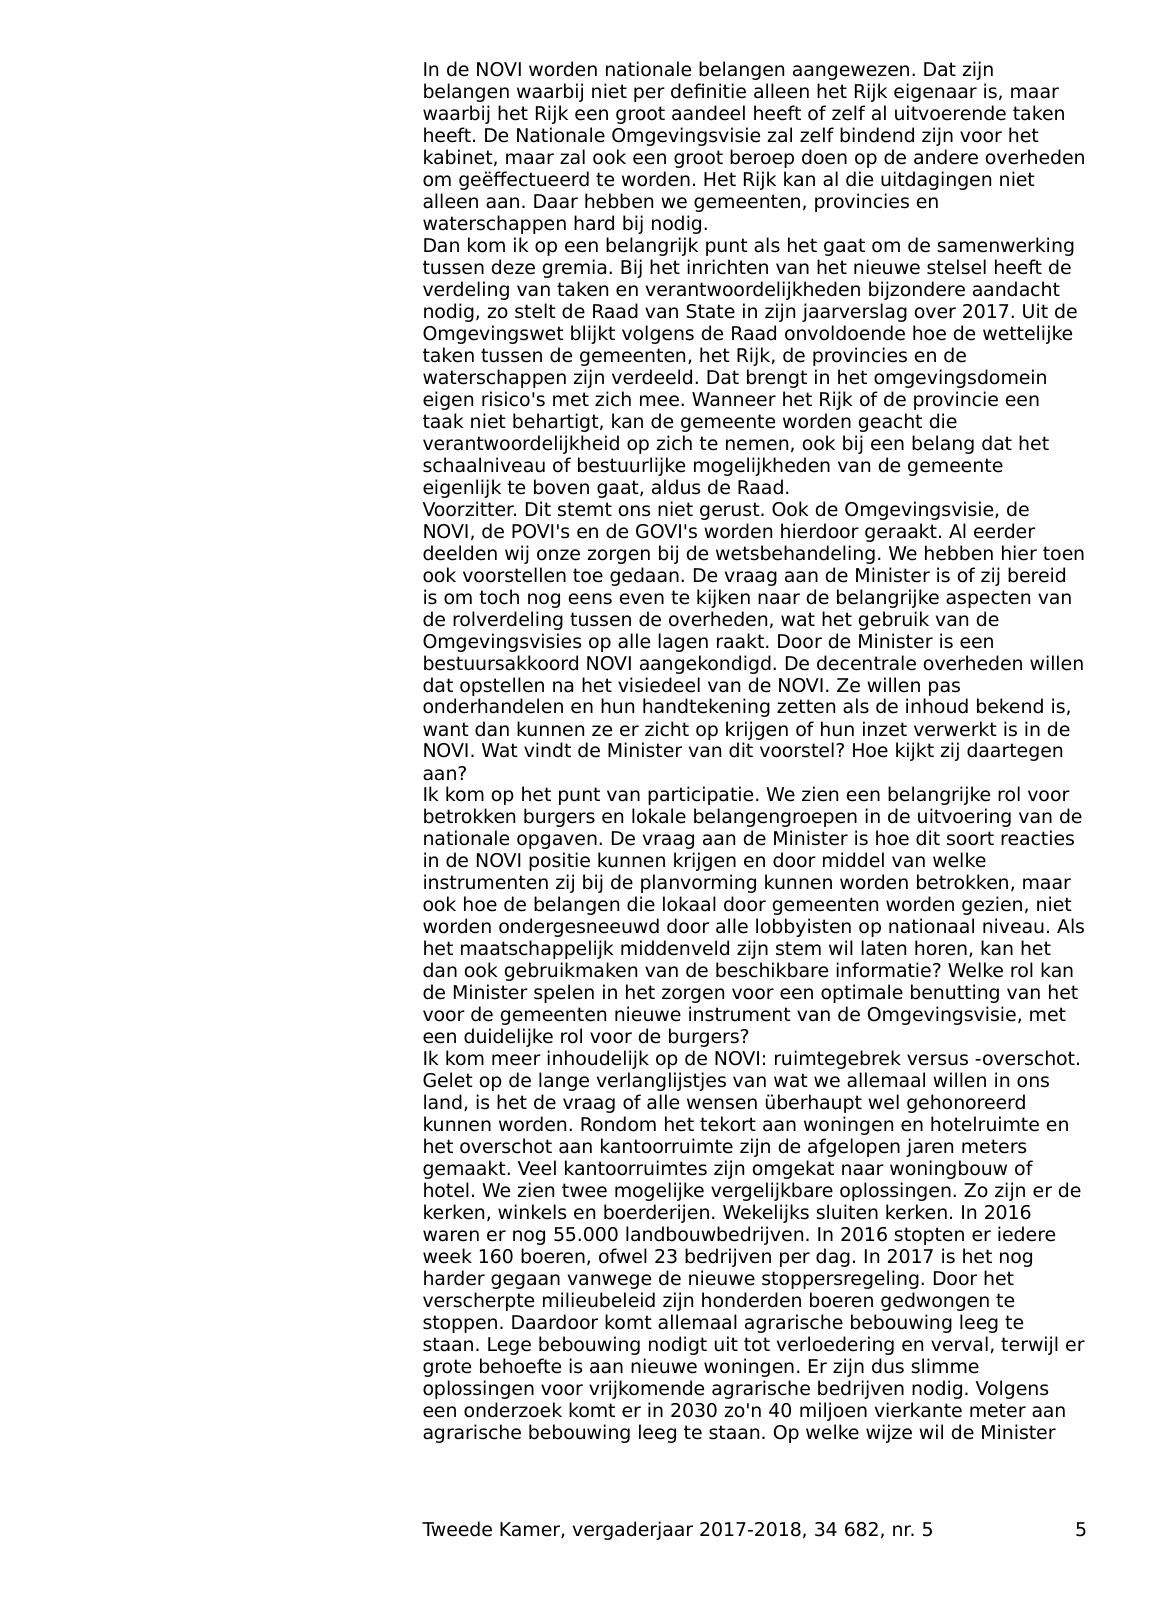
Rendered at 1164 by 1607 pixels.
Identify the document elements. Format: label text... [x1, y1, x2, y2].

text Voorzitter. Dit stemt ons niet gerust. Ook de Omgevingsvisie, de NOVI, de POVI's en de GOVI's worden hierdoor geraakt. Al eerder deelden wij onze zorgen bij de wetsbehandeling. We hebben hier toen ook voorstellen toe gedaan. De vraag aan de Minister is of zij bereid is om toch nog eens even te kijken naar de belangrijke aspecten van de rolverdeling tussen de overheden, wat het gebruik van de Omgevingsvisies op alle lagen raakt. Door de Minister is een bestuursakkoord NOVI aangekondigd. De decentrale overheden willen dat opstellen na het visiedeel van de NOVI. Ze willen pas onderhandelen en hun handtekening zetten als de inhoud bekend is, want dan kunnen ze er zicht op krijgen of hun inzet verwerkt is in de NOVI. Wat vindt de Minister van dit voorstel? Hoe kijkt zij daartegen aan? [422, 499, 1087, 784]
text Dan kom ik op een belangrijk punt als het gaat om de samenwerking tussen deze gremia. Bij het inrichten van het nieuwe stelsel heeft de verdeling van taken en verantwoordelijkheden bijzondere aandacht nodig, zo stelt de Raad van State in zijn jaarverslag over 2017. Uit de Omgevingswet blijkt volgens de Raad onvoldoende hoe de wettelijke taken tussen de gemeenten, het Rijk, de provincies en de waterschappen zijn verdeeld. Dat brengt in het omgevingsdomein eigen risico's met zich mee. Wanneer het Rijk of de provincie een taak niet behartigt, kan de gemeente worden geacht die verantwoordelijkheid op zich te nemen, ook bij een belang dat het schaalniveau of bestuurlijke mogelijkheden van de gemeente eigenlijk te boven gaat, aldus de Raad. [422, 235, 1087, 499]
text Ik kom meer inhoudelijk op de NOVI: ruimtegebrek versus -overschot. Gelet op de lange verlanglijstjes van wat we allemaal willen in ons land, is het de vraag of alle wensen überhaupt wel gehonoreerd kunnen worden. Rondom het tekort aan woningen en hotelruimte en het overschot aan kantoorruimte zijn de afgelopen jaren meters gemaakt. Veel kantoorruimtes zijn omgekat naar woningbouw of hotel. We zien twee mogelijke vergelijkbare oplossingen. Zo zijn er de kerken, winkels en boerderijen. Wekelijks sluiten kerken. In 2016 waren er nog 55.000 landbouwbedrijven. In 2016 stopten er iedere week 160 boeren, ofwel 23 bedrijven per dag. In 2017 is het nog harder gegaan vanwege de nieuwe stoppersregeling. Door het verscherpte milieubeleid zijn honderden boeren gedwongen te stoppen. Daardoor komt allemaal agrarische bebouwing leeg te staan. Lege bebouwing nodigt uit tot verloedering en verval, terwijl er grote behoefte is aan nieuwe woningen. Er zijn dus slimme oplossingen voor vrijkomende agrarische bedrijven nodig. Volgens een onderzoek komt er in 2030 zo'n 40 miljoen vierkante meter aan agrarische bebouwing leeg te staan. Op welke wijze wil de Minister [422, 1048, 1087, 1444]
text In de NOVI worden nationale belangen aangewezen. Dat zijn belangen waarbij niet per definitie alleen het Rijk eigenaar is, maar waarbij het Rijk een groot aandeel heeft of zelf al uitvoerende taken heeft. De Nationale Omgevingsvisie zal zelf bindend zijn voor het kabinet, maar zal ook een groot beroep doen op de andere overheden om geëffectueerd te worden. Het Rijk kan al die uitdagingen niet alleen aan. Daar hebben we gemeenten, provincies en waterschappen hard bij nodig. [422, 59, 1087, 235]
text Ik kom op het punt van participatie. We zien een belangrijke rol voor betrokken burgers en lokale belangengroepen in de uitvoering van de nationale opgaven. De vraag aan de Minister is hoe dit soort reacties in de NOVI positie kunnen krijgen en door middel van welke instrumenten zij bij de planvorming kunnen worden betrokken, maar ook hoe de belangen die lokaal door gemeenten worden gezien, niet worden ondergesneeuwd door alle lobbyisten op nationaal niveau. Als het maatschappelijk middenveld zijn stem wil laten horen, kan het dan ook gebruikmaken van de beschikbare informatie? Welke rol kan de Minister spelen in het zorgen voor een optimale benutting van het voor de gemeenten nieuwe instrument van de Omgevingsvisie, met een duidelijke rol voor de burgers? [422, 784, 1087, 1048]
